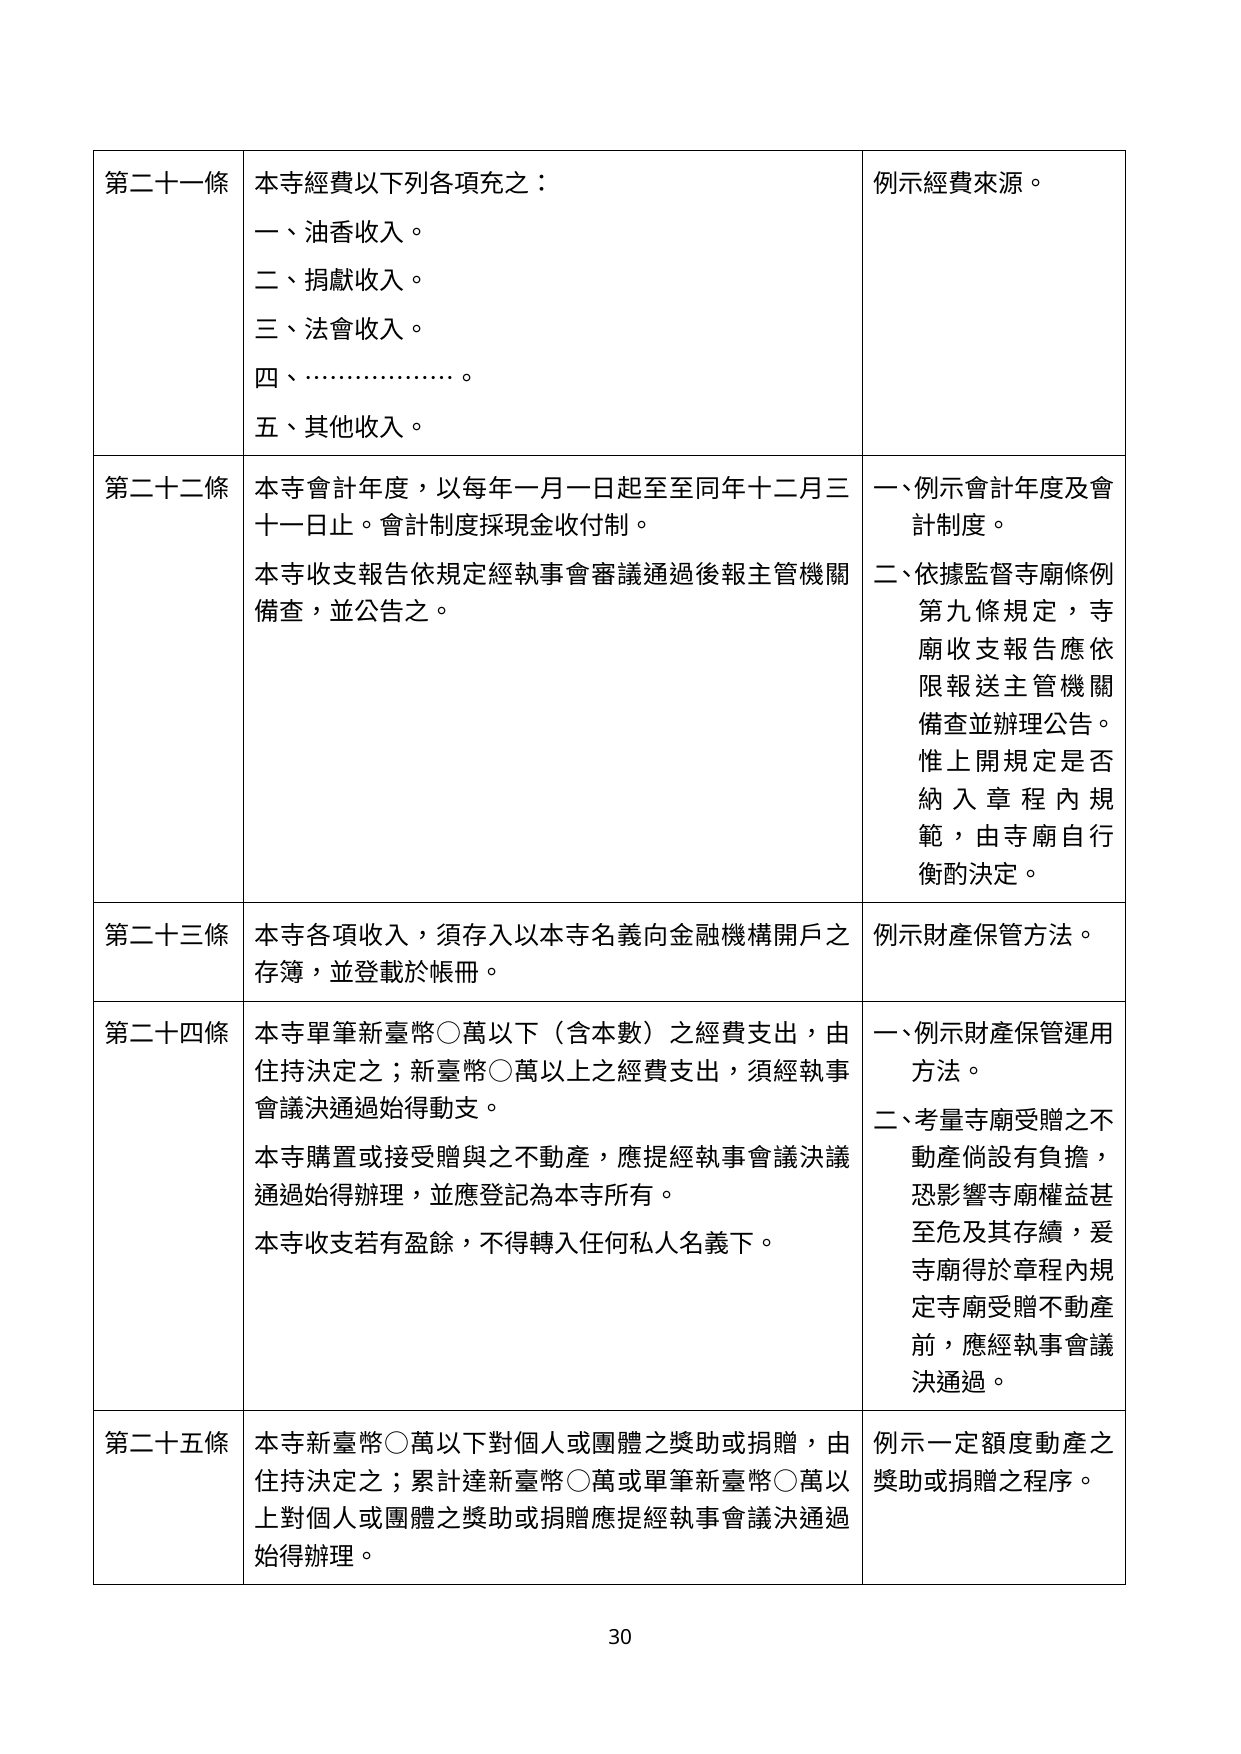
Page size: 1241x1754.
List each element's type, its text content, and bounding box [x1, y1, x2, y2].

table_cell 第二十二條 [94, 456, 243, 902]
table_cell 本寺新臺幣○萬以下對個人或團體之獎助或捐贈，由住持決定之；累計達新臺幣○萬或單筆新臺幣○萬以上對個人或團體之獎助或捐贈應提經執事會議決通過始得辦理。 [244, 1411, 862, 1584]
table_cell 第二十三條 [94, 903, 243, 1001]
table_cell 本寺經費以下列各項充之： 一、油香收入。 二、捐獻收入。 三、法會收入。 四、………………。 五、其他收入。 [244, 151, 862, 455]
table_cell 第二十五條 [94, 1411, 243, 1584]
table_cell 例示一定額度動產之獎助或捐贈之程序。 [863, 1411, 1125, 1584]
table_cell 本寺單筆新臺幣○萬以下（含本數）之經費支出，由住持決定之；新臺幣○萬以上之經費支出，須經執事會議決通過始得動支。 本寺購置或接受贈與之不動產，應提經執事會議決議通過始得辦理，並應登記為本寺所有。 本寺收支若有盈餘，不得轉入任何私人名義下。 [244, 1002, 862, 1410]
table_cell 例示經費來源。 [863, 151, 1125, 455]
table_cell 一、例示會計年度及會計制度。 二、依據監督寺廟條例第九條規定，寺廟收支報告應依限報送主管機關備查並辦理公告。惟上開規定是否納入章程內規範，由寺廟自行衡酌決定。 [863, 456, 1125, 902]
table_cell 本寺各項收入，須存入以本寺名義向金融機構開戶之存簿，並登載於帳冊。 [244, 903, 862, 1001]
table_cell 例示財產保管方法。 [863, 903, 1125, 1001]
table_cell 第二十一條 [94, 151, 243, 455]
table_cell 一、例示財產保管運用方法。 二、考量寺廟受贈之不動產倘設有負擔，恐影響寺廟權益甚至危及其存續，爰寺廟得於章程內規定寺廟受贈不動產前，應經執事會議決通過。 [863, 1002, 1125, 1410]
table_cell 第二十四條 [94, 1002, 243, 1410]
table_cell 本寺會計年度，以每年一月一日起至至同年十二月三十一日止。會計制度採現金收付制。 本寺收支報告依規定經執事會審議通過後報主管機關備查，並公告之。 [244, 456, 862, 902]
